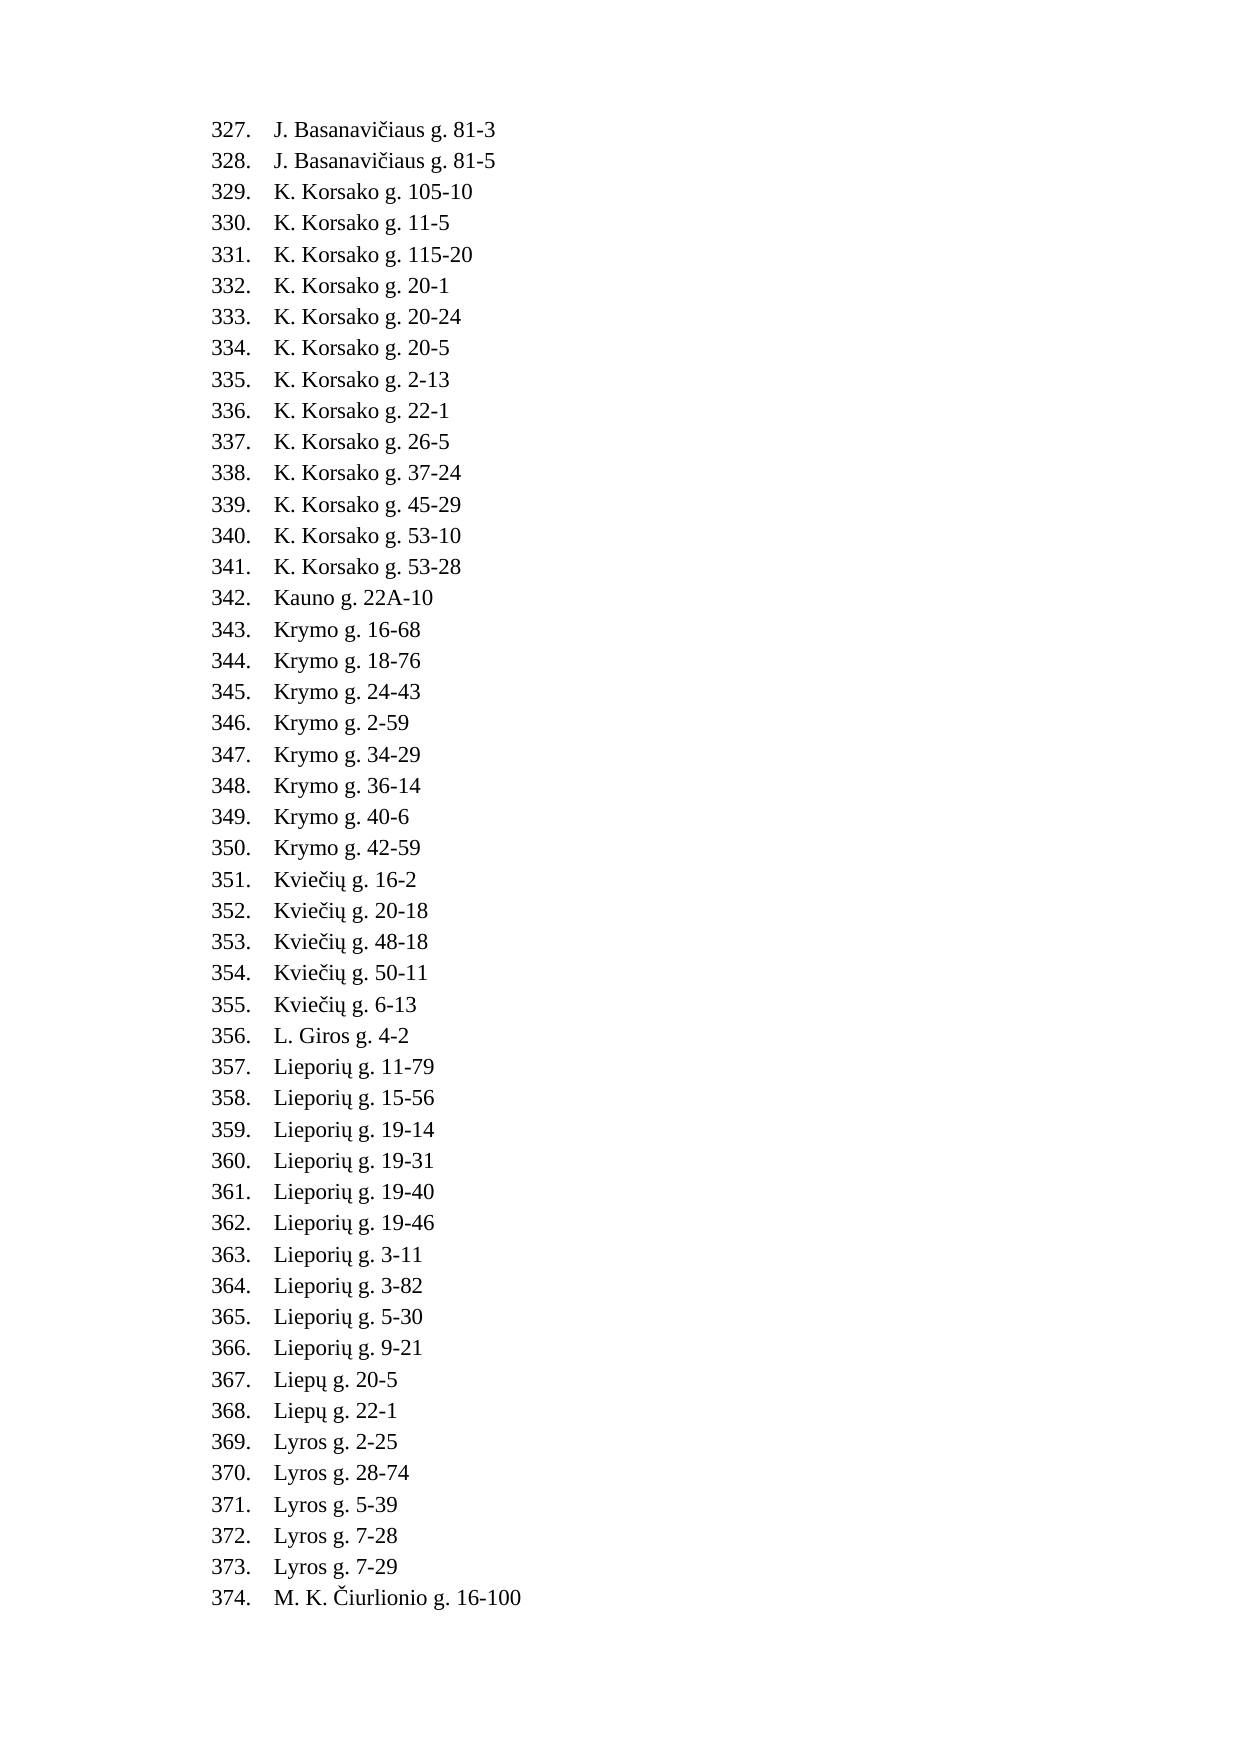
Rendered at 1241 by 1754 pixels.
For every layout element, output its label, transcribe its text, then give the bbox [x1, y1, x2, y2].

table_cell Lieporių g. 15-56 [262, 1080, 738, 1111]
table_cell M. K. Čiurlionio g. 16-100 [262, 1580, 738, 1611]
table_cell J. Basanavičiaus g. 81-3 [262, 111, 738, 142]
table_cell Lyros g. 7-29 [262, 1548, 738, 1579]
table_cell Krymo g. 34-29 [262, 736, 738, 767]
table_cell 357. [200, 1048, 262, 1079]
table_cell K. Korsako g. 20-1 [262, 267, 738, 298]
table_cell K. Korsako g. 45-29 [262, 486, 738, 517]
table_cell Lyros g. 7-28 [262, 1517, 738, 1548]
table_cell 352. [200, 892, 262, 923]
table_cell J. Basanavičiaus g. 81-5 [262, 142, 738, 173]
table_cell Krymo g. 36-14 [262, 767, 738, 798]
table_cell K. Korsako g. 20-24 [262, 298, 738, 329]
table_cell 334. [200, 330, 262, 361]
table_cell 353. [200, 923, 262, 954]
table_cell 332. [200, 267, 262, 298]
table_cell Kviečių g. 48-18 [262, 923, 738, 954]
table_cell 358. [200, 1080, 262, 1111]
table_cell 333. [200, 298, 262, 329]
table_cell Lieporių g. 3-11 [262, 1236, 738, 1267]
table_cell Lyros g. 2-25 [262, 1423, 738, 1454]
table_cell 361. [200, 1173, 262, 1204]
table_cell 328. [200, 142, 262, 173]
table_cell 355. [200, 986, 262, 1017]
table_cell 350. [200, 830, 262, 861]
table_cell Lieporių g. 19-14 [262, 1111, 738, 1142]
table_cell Liepų g. 20-5 [262, 1361, 738, 1392]
table_cell Krymo g. 18-76 [262, 642, 738, 673]
table_cell 343. [200, 611, 262, 642]
table_cell 336. [200, 392, 262, 423]
table_cell Liepų g. 22-1 [262, 1392, 738, 1423]
table_cell 363. [200, 1236, 262, 1267]
table_cell 364. [200, 1267, 262, 1298]
table_cell 359. [200, 1111, 262, 1142]
table_cell 347. [200, 736, 262, 767]
table_cell 329. [200, 173, 262, 204]
table_cell 362. [200, 1205, 262, 1236]
table_cell 342. [200, 580, 262, 611]
table_cell 335. [200, 361, 262, 392]
table_cell Kauno g. 22A-10 [262, 580, 738, 611]
table_cell 340. [200, 517, 262, 548]
table_cell 368. [200, 1392, 262, 1423]
table_cell 331. [200, 236, 262, 267]
table_cell K. Korsako g. 105-10 [262, 173, 738, 204]
table_cell 327. [200, 111, 262, 142]
table_cell K. Korsako g. 20-5 [262, 330, 738, 361]
table_cell 374. [200, 1580, 262, 1611]
table_cell K. Korsako g. 115-20 [262, 236, 738, 267]
table_cell Lyros g. 28-74 [262, 1455, 738, 1486]
table_cell 354. [200, 955, 262, 986]
table_cell 365. [200, 1298, 262, 1329]
table_cell 345. [200, 673, 262, 704]
table_cell Lieporių g. 5-30 [262, 1298, 738, 1329]
table_cell 339. [200, 486, 262, 517]
table_cell Krymo g. 42-59 [262, 830, 738, 861]
table_cell Krymo g. 2-59 [262, 705, 738, 736]
table_cell Lieporių g. 19-31 [262, 1142, 738, 1173]
table_cell 348. [200, 767, 262, 798]
table_cell 330. [200, 205, 262, 236]
table_cell K. Korsako g. 53-28 [262, 548, 738, 579]
table_cell Lieporių g. 3-82 [262, 1267, 738, 1298]
table_cell 370. [200, 1455, 262, 1486]
table_cell K. Korsako g. 53-10 [262, 517, 738, 548]
table_cell Kviečių g. 16-2 [262, 861, 738, 892]
table_cell 367. [200, 1361, 262, 1392]
table_cell 356. [200, 1017, 262, 1048]
table_cell Lieporių g. 11-79 [262, 1048, 738, 1079]
table_cell 337. [200, 423, 262, 454]
table_cell 349. [200, 798, 262, 829]
table_cell K. Korsako g. 11-5 [262, 205, 738, 236]
table_cell 351. [200, 861, 262, 892]
table_cell 371. [200, 1486, 262, 1517]
table_cell 341. [200, 548, 262, 579]
table_cell 373. [200, 1548, 262, 1579]
table_header [189, 111, 750, 1611]
table_cell 360. [200, 1142, 262, 1173]
table_cell Krymo g. 40-6 [262, 798, 738, 829]
table_cell L. Giros g. 4-2 [262, 1017, 738, 1048]
table_cell 346. [200, 705, 262, 736]
table_cell K. Korsako g. 37-24 [262, 455, 738, 486]
table_cell 369. [200, 1423, 262, 1454]
table_header [750, 111, 1161, 1611]
table_cell Krymo g. 16-68 [262, 611, 738, 642]
table_cell 344. [200, 642, 262, 673]
table_cell 366. [200, 1330, 262, 1361]
table_cell Kviečių g. 20-18 [262, 892, 738, 923]
table_cell 338. [200, 455, 262, 486]
table_cell K. Korsako g. 26-5 [262, 423, 738, 454]
table_cell Krymo g. 24-43 [262, 673, 738, 704]
table_cell Kviečių g. 50-11 [262, 955, 738, 986]
table_cell Lieporių g. 19-46 [262, 1205, 738, 1236]
table_cell K. Korsako g. 2-13 [262, 361, 738, 392]
table_cell Kviečių g. 6-13 [262, 986, 738, 1017]
table_cell Lyros g. 5-39 [262, 1486, 738, 1517]
table_cell 372. [200, 1517, 262, 1548]
table_cell Lieporių g. 19-40 [262, 1173, 738, 1204]
table_cell K. Korsako g. 22-1 [262, 392, 738, 423]
table_cell Lieporių g. 9-21 [262, 1330, 738, 1361]
